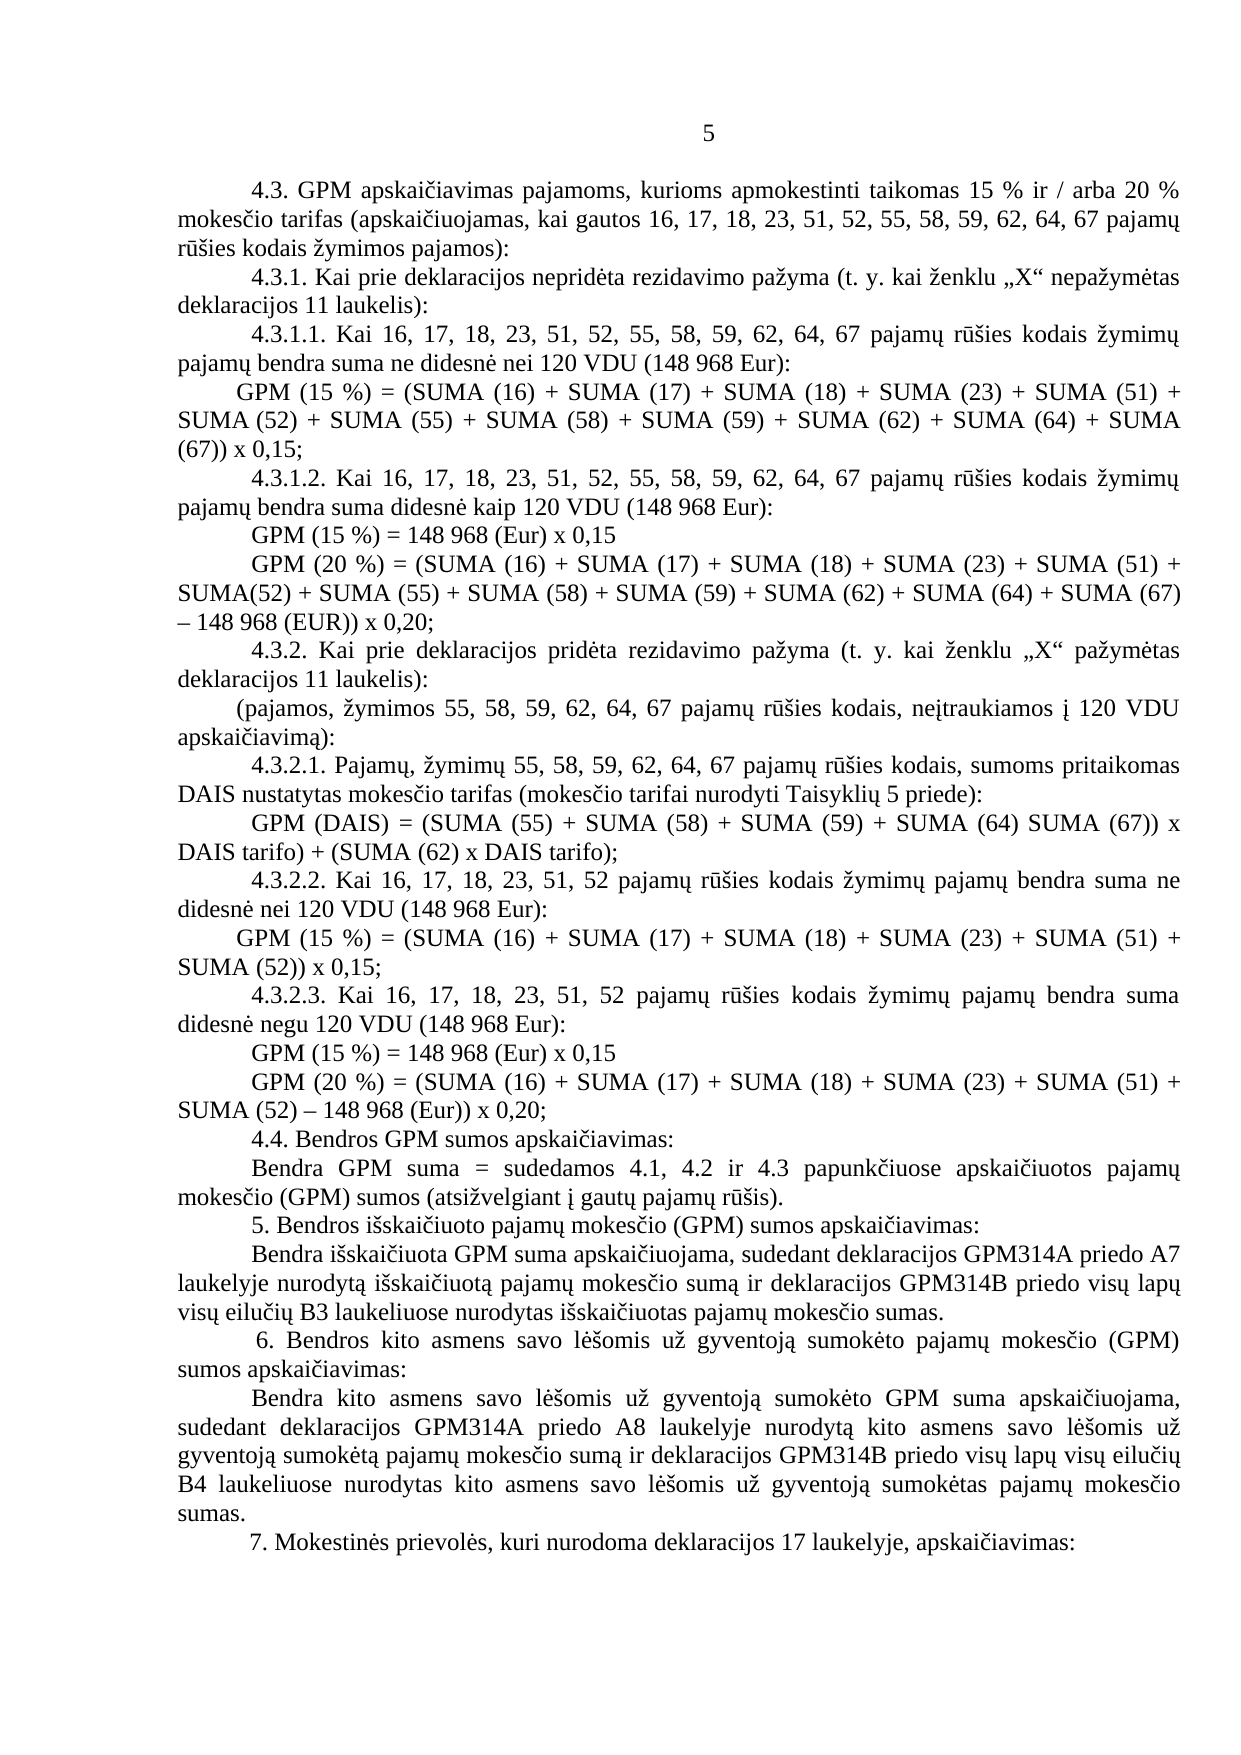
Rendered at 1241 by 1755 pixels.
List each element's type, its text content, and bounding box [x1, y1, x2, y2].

text 7. Mokestinės prievolės, kuri nurodoma deklaracijos 17 laukelyje, apskaičiavimas: [177, 1527, 1181, 1556]
text 5. Bendros išskaičiuoto pajamų mokesčio (GPM) sumos apskaičiavimas: [177, 1211, 1181, 1239]
text GPM (15 %) = 148 968 (Eur) x 0,15 [177, 1038, 1181, 1067]
text GPM (20 %) = (SUMA (16) + SUMA (17) + SUMA (18) + SUMA (23) + SUMA (51) + SUMA (52) – 148 968 (Eur)) x 0,20; [177, 1067, 1181, 1124]
text 4.3.1.1. Kai 16, 17, 18, 23, 51, 52, 55, 58, 59, 62, 64, 67 pajamų rūšies kodais žymimų pajamų bendra suma ne didesnė nei 120 VDU (148 968 Eur): [177, 319, 1181, 377]
text 4.3.2.3. Kai 16, 17, 18, 23, 51, 52 pajamų rūšies kodais žymimų pajamų bendra suma didesnė negu 120 VDU (148 968 Eur): [177, 981, 1181, 1038]
text 4.3.1.2. Kai 16, 17, 18, 23, 51, 52, 55, 58, 59, 62, 64, 67 pajamų rūšies kodais žymimų pajamų bendra suma didesnė kaip 120 VDU (148 968 Eur): [177, 463, 1181, 521]
text 6. Bendros kito asmens savo lėšomis už gyventoją sumokėto pajamų mokesčio (GPM) sumos apskaičiavimas: [177, 1326, 1181, 1383]
text GPM (20 %) = (SUMA (16) + SUMA (17) + SUMA (18) + SUMA (23) + SUMA (51) + SUMA(52) + SUMA (55) + SUMA (58) + SUMA (59) + SUMA (62) + SUMA (64) + SUMA (67) – 148 968 (EUR)) x 0,20; [177, 549, 1181, 636]
text 4.3.2.2. Kai 16, 17, 18, 23, 51, 52 pajamų rūšies kodais žymimų pajamų bendra suma ne didesnė nei 120 VDU (148 968 Eur): [177, 866, 1181, 923]
text (pajamos, žymimos 55, 58, 59, 62, 64, 67 pajamų rūšies kodais, neįtraukiamos į 120 VDU apskaičiavimą): [177, 693, 1181, 751]
text Bendra išskaičiuota GPM suma apskaičiuojama, sudedant deklaracijos GPM314A priedo A7 laukelyje nurodytą išskaičiuotą pajamų mokesčio sumą ir deklaracijos GPM314B priedo visų lapų visų eilučių B3 laukeliuose nurodytas išskaičiuotas pajamų mokesčio sumas. [177, 1239, 1181, 1326]
text 4.3.2.1. Pajamų, žymimų 55, 58, 59, 62, 64, 67 pajamų rūšies kodais, sumoms pritaikomas DAIS nustatytas mokesčio tarifas (mokesčio tarifai nurodyti Taisyklių 5 priede): [177, 751, 1181, 808]
text Bendra GPM suma = sudedamos 4.1, 4.2 ir 4.3 papunkčiuose apskaičiuotos pajamų mokesčio (GPM) sumos (atsižvelgiant į gautų pajamų rūšis). [177, 1153, 1181, 1211]
text GPM (15 %) = (SUMA (16) + SUMA (17) + SUMA (18) + SUMA (23) + SUMA (51) + SUMA (52) + SUMA (55) + SUMA (58) + SUMA (59) + SUMA (62) + SUMA (64) + SUMA (67)) x 0,15; [177, 377, 1181, 463]
text 4.4. Bendros GPM sumos apskaičiavimas: [251, 1124, 1181, 1153]
text GPM (15 %) = 148 968 (Eur) x 0,15 [177, 521, 1181, 549]
text 4.3.1. Kai prie deklaracijos nepridėta rezidavimo pažyma (t. y. kai ženklu „X“ nepažymėtas deklaracijos 11 laukelis): [177, 262, 1181, 319]
text GPM (15 %) = (SUMA (16) + SUMA (17) + SUMA (18) + SUMA (23) + SUMA (51) + SUMA (52)) x 0,15; [177, 923, 1181, 981]
text 4.3. GPM apskaičiavimas pajamoms, kurioms apmokestinti taikomas 15 % ir / arba 20 % mokesčio tarifas (apskaičiuojamas, kai gautos 16, 17, 18, 23, 51, 52, 55, 58, 59, 62, 64, 67 pajamų rūšies kodais žymimos pajamos): [177, 176, 1181, 262]
text GPM (DAIS) = (SUMA (55) + SUMA (58) + SUMA (59) + SUMA (64) SUMA (67)) x DAIS tarifo) + (SUMA (62) x DAIS tarifo); [177, 808, 1181, 866]
text 4.3.2. Kai prie deklaracijos pridėta rezidavimo pažyma (t. y. kai ženklu „X“ pažymėtas deklaracijos 11 laukelis): [177, 636, 1181, 693]
text Bendra kito asmens savo lėšomis už gyventoją sumokėto GPM suma apskaičiuojama, sudedant deklaracijos GPM314A priedo A8 laukelyje nurodytą kito asmens savo lėšomis už gyventoją sumokėtą pajamų mokesčio sumą ir deklaracijos GPM314B priedo visų lapų visų eilučių B4 laukeliuose nurodytas kito asmens savo lėšomis už gyventoją sumokėtas pajamų mokesčio sumas. [177, 1383, 1181, 1527]
